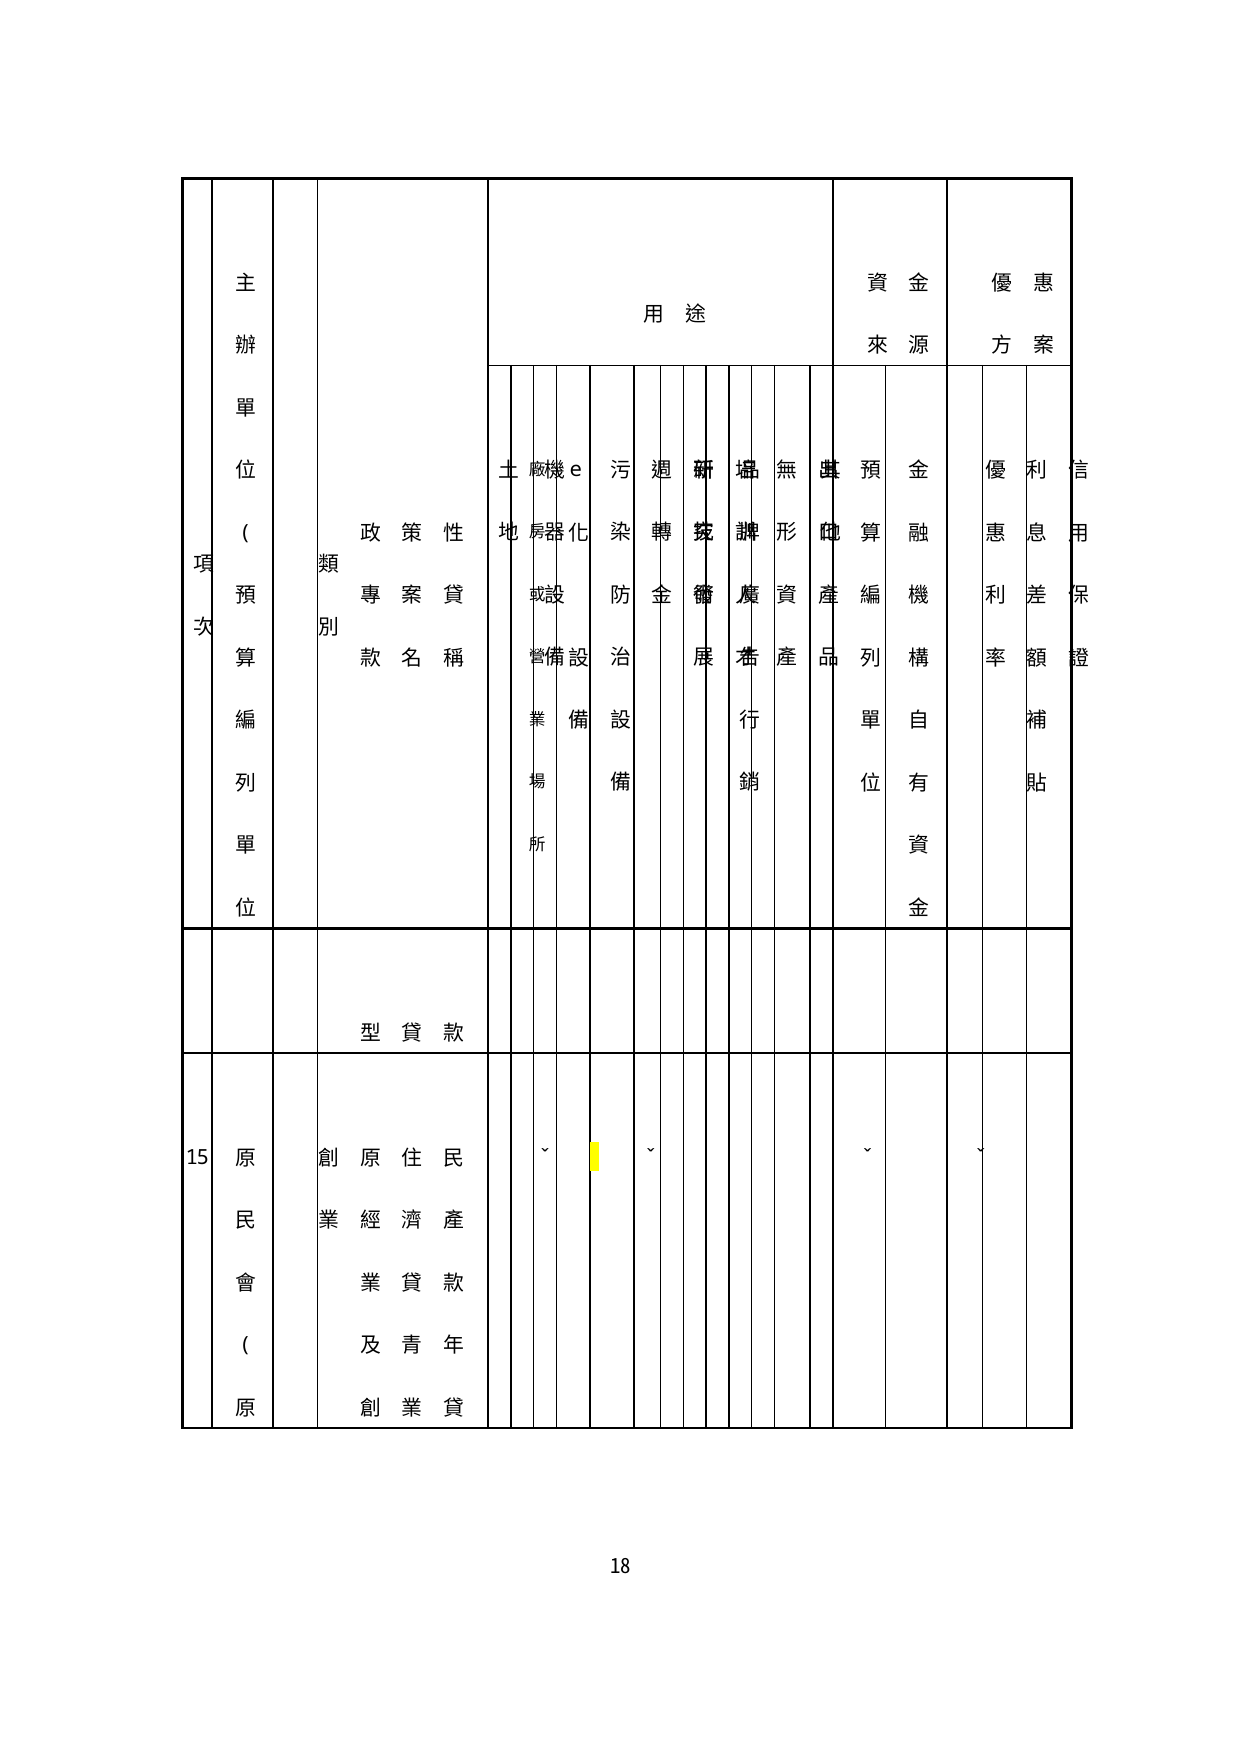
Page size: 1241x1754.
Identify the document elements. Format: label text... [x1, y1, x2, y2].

table_cell [213, 930, 272, 1052]
table_header 主辦單位(預算編列單位) [213, 180, 272, 927]
table_cell 廠 房 或 營 業 場 所 [512, 366, 533, 927]
table_cell 金融機構自有資金 [886, 366, 946, 927]
table_cell 信用保證 [1027, 366, 1070, 927]
table_cell [886, 1054, 946, 1427]
table_cell [983, 1054, 1026, 1427]
table_cell 機 器 設 備 [534, 366, 556, 927]
table_cell 15 [184, 1054, 211, 1427]
table_cell [752, 930, 774, 1052]
table_cell 無 形 資 產 [752, 366, 774, 927]
table_cell 創業 [274, 1054, 317, 1427]
table_header 資金來源 [834, 180, 946, 365]
table_cell [489, 930, 510, 1052]
table_cell [635, 930, 660, 1052]
table_cell ˇ [635, 1054, 660, 1427]
table_cell 污染防治設備 [591, 366, 633, 927]
table_cell e 化 設 備 [557, 366, 589, 927]
table_header 用途 [489, 180, 832, 365]
table_cell [834, 930, 885, 1052]
table_cell [591, 1054, 633, 1427]
table_cell 出口產品 [775, 366, 809, 927]
table_cell 培 訓 人 才 [707, 366, 728, 927]
table_cell 優惠利率 [948, 366, 982, 927]
table_cell [775, 930, 809, 1052]
table_cell 其 他 [811, 366, 832, 927]
table_cell [707, 930, 728, 1052]
table_cell [707, 1054, 728, 1427]
table_cell [184, 930, 211, 1052]
table_cell ˇ [512, 930, 533, 1052]
table_cell [811, 1054, 832, 1427]
table_cell 研 究 發 展 [684, 366, 705, 927]
table_cell 預算編列單位 [834, 366, 885, 927]
table_cell 升級發展 [274, 930, 317, 1052]
table_cell 新 技 術 [661, 366, 683, 927]
table_cell [684, 930, 705, 1052]
table_cell 利息差額補貼 [983, 366, 1026, 927]
table_cell 土 地 [489, 366, 510, 927]
table_cell 原民會(原住民綜合發展基金) [213, 1054, 272, 1427]
table_cell 原住民經濟產業貸款及青年創業貸款 [318, 1054, 487, 1427]
table_cell [775, 1054, 809, 1427]
table_cell [811, 930, 832, 1052]
table_cell 10成 [1027, 930, 1070, 1052]
table_cell [512, 1054, 533, 1427]
table_cell [886, 930, 946, 1052]
table_cell ˇ [948, 1054, 982, 1427]
table_cell [1027, 1054, 1070, 1427]
table_cell [684, 1054, 705, 1427]
table_header 優惠方案 [948, 180, 1070, 365]
table_cell [730, 930, 751, 1052]
table_cell ˇ [534, 1054, 556, 1427]
table_cell [661, 1054, 683, 1427]
table_cell [983, 930, 1026, 1052]
table_cell ˇ [534, 930, 556, 1052]
table_cell ˇ [834, 1054, 885, 1427]
table_cell 週 轉 金 [635, 366, 660, 927]
table_cell ˇ [948, 930, 982, 1052]
table_cell [557, 930, 589, 1052]
table_header 政策性專案貸款名稱 [318, 180, 487, 927]
table_cell [489, 1054, 510, 1427]
table_cell 品 牌 廣 告 行 銷 [730, 366, 751, 927]
table_header 項次 [184, 180, 211, 927]
table_cell [557, 1054, 589, 1427]
table_cell [730, 1054, 751, 1427]
table_cell 貿易自由化受損產業升級轉型貸款 [318, 930, 487, 1052]
table_cell [661, 930, 683, 1052]
table_header 類別 [274, 180, 317, 927]
table_cell [752, 1054, 774, 1427]
table_cell [591, 930, 633, 1052]
